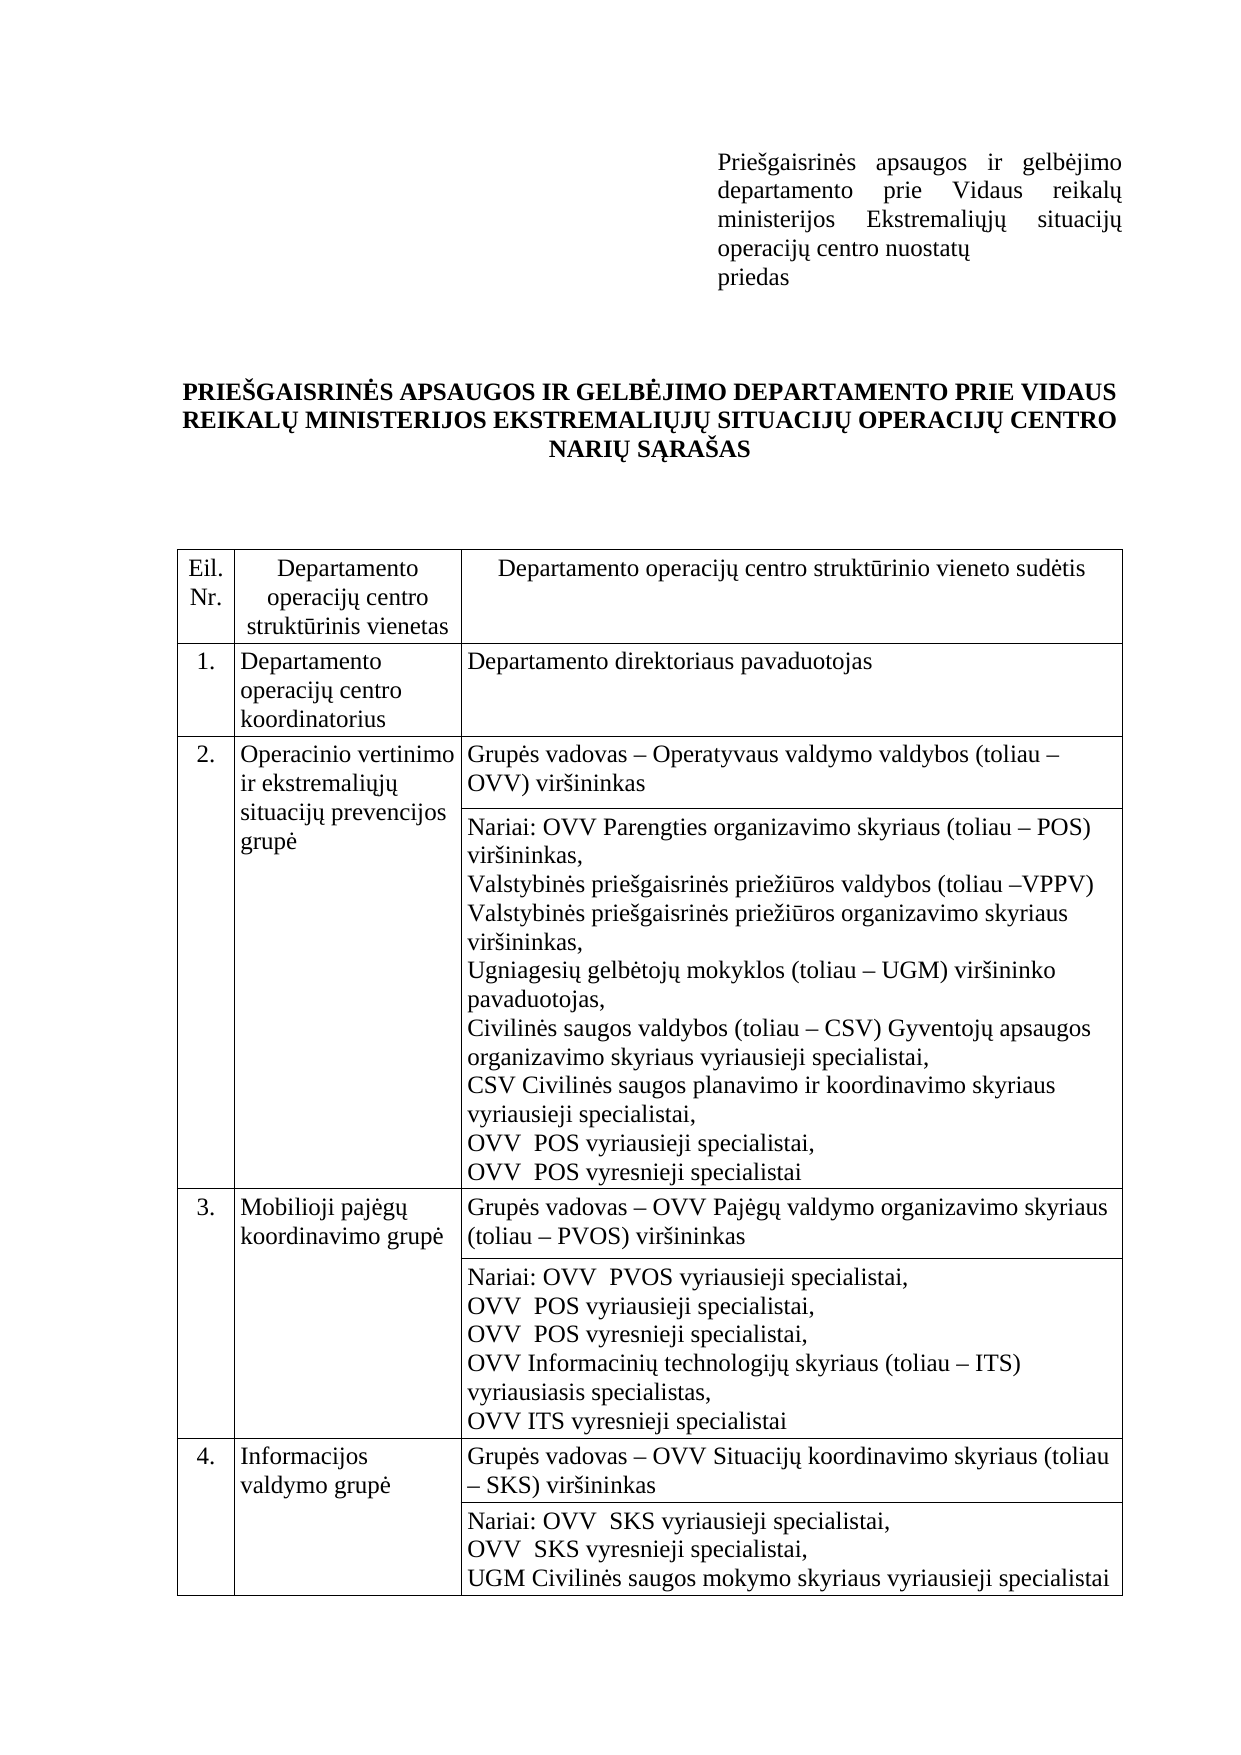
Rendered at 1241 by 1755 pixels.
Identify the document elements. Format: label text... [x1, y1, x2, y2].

table_cell Grupės vadovas – OVV Pajėgų valdymo organizavimo skyriaus (toliau – PVOS) viršininkas [462, 1189, 1122, 1258]
table_cell Informacijos valdymo grupė [235, 1439, 461, 1595]
table_cell Mobilioji pajėgų koordinavimo grupė [235, 1189, 461, 1437]
table_header Departamento operacijų centro struktūrinis vienetas [235, 550, 461, 642]
text priedas [717, 262, 1122, 291]
table_cell 3. [178, 1189, 234, 1437]
table_cell Grupės vadovas – OVV Situacijų koordinavimo skyriaus (toliau – SKS) viršininkas [462, 1439, 1122, 1502]
table_header Departamento operacijų centro struktūrinio vieneto sudėtis [462, 550, 1122, 642]
table_cell 2. [178, 737, 234, 1188]
table_header Eil. Nr. [178, 550, 234, 642]
table_cell 4. [178, 1439, 234, 1595]
table_cell Nariai: OVV Parengties organizavimo skyriaus (toliau – POS) viršininkas, Valstybinės priešgaisrinės priežiūros valdybos (toliau –VPPV) Valstybinės priešgaisrinės priežiūros organizavimo skyriaus viršininkas, Ugniagesių gelbėtojų mokyklos (toliau – UGM) viršininko pavaduotojas, Civilinės saugos valdybos (toliau – CSV) Gyventojų apsaugos organizavimo skyriaus vyriausieji specialistai, CSV Civilinės saugos planavimo ir koordinavimo skyriaus vyriausieji specialistai, OVV POS vyriausieji specialistai, OVV POS vyresnieji specialistai [462, 809, 1122, 1188]
table_cell Grupės vadovas – Operatyvaus valdymo valdybos (toliau – OVV) viršininkas [462, 737, 1122, 808]
text PRIEŠGAISRINĖS APSAUGOS IR GELBĖJIMO DEPARTAMENTO PRIE VIDAUS REIKALŲ MINISTERIJOS EKSTREMALIŲJŲ SITUACIJŲ OPERACIJŲ CENTRO NARIŲ SĄRAŠAS [177, 377, 1122, 463]
table_cell 1. [178, 644, 234, 736]
table_cell Operacinio vertinimo ir ekstremaliųjų situacijų prevencijos grupė [235, 737, 461, 1188]
table_cell Departamento direktoriaus pavaduotojas [462, 644, 1122, 736]
table_cell Nariai: OVV PVOS vyriausieji specialistai, OVV POS vyriausieji specialistai, OVV POS vyresnieji specialistai, OVV Informacinių technologijų skyriaus (toliau – ITS) vyriausiasis specialistas, OVV ITS vyresnieji specialistai [462, 1259, 1122, 1437]
text Priešgaisrinės apsaugos ir gelbėjimo departamento prie Vidaus reikalų ministerijos Ekstremaliųjų situacijų operacijų centro nuostatų [717, 147, 1122, 262]
table_cell Nariai: OVV SKS vyriausieji specialistai, OVV SKS vyresnieji specialistai, UGM Civilinės saugos mokymo skyriaus vyriausieji specialistai [462, 1503, 1122, 1595]
table_cell Departamento operacijų centro koordinatorius [235, 644, 461, 736]
